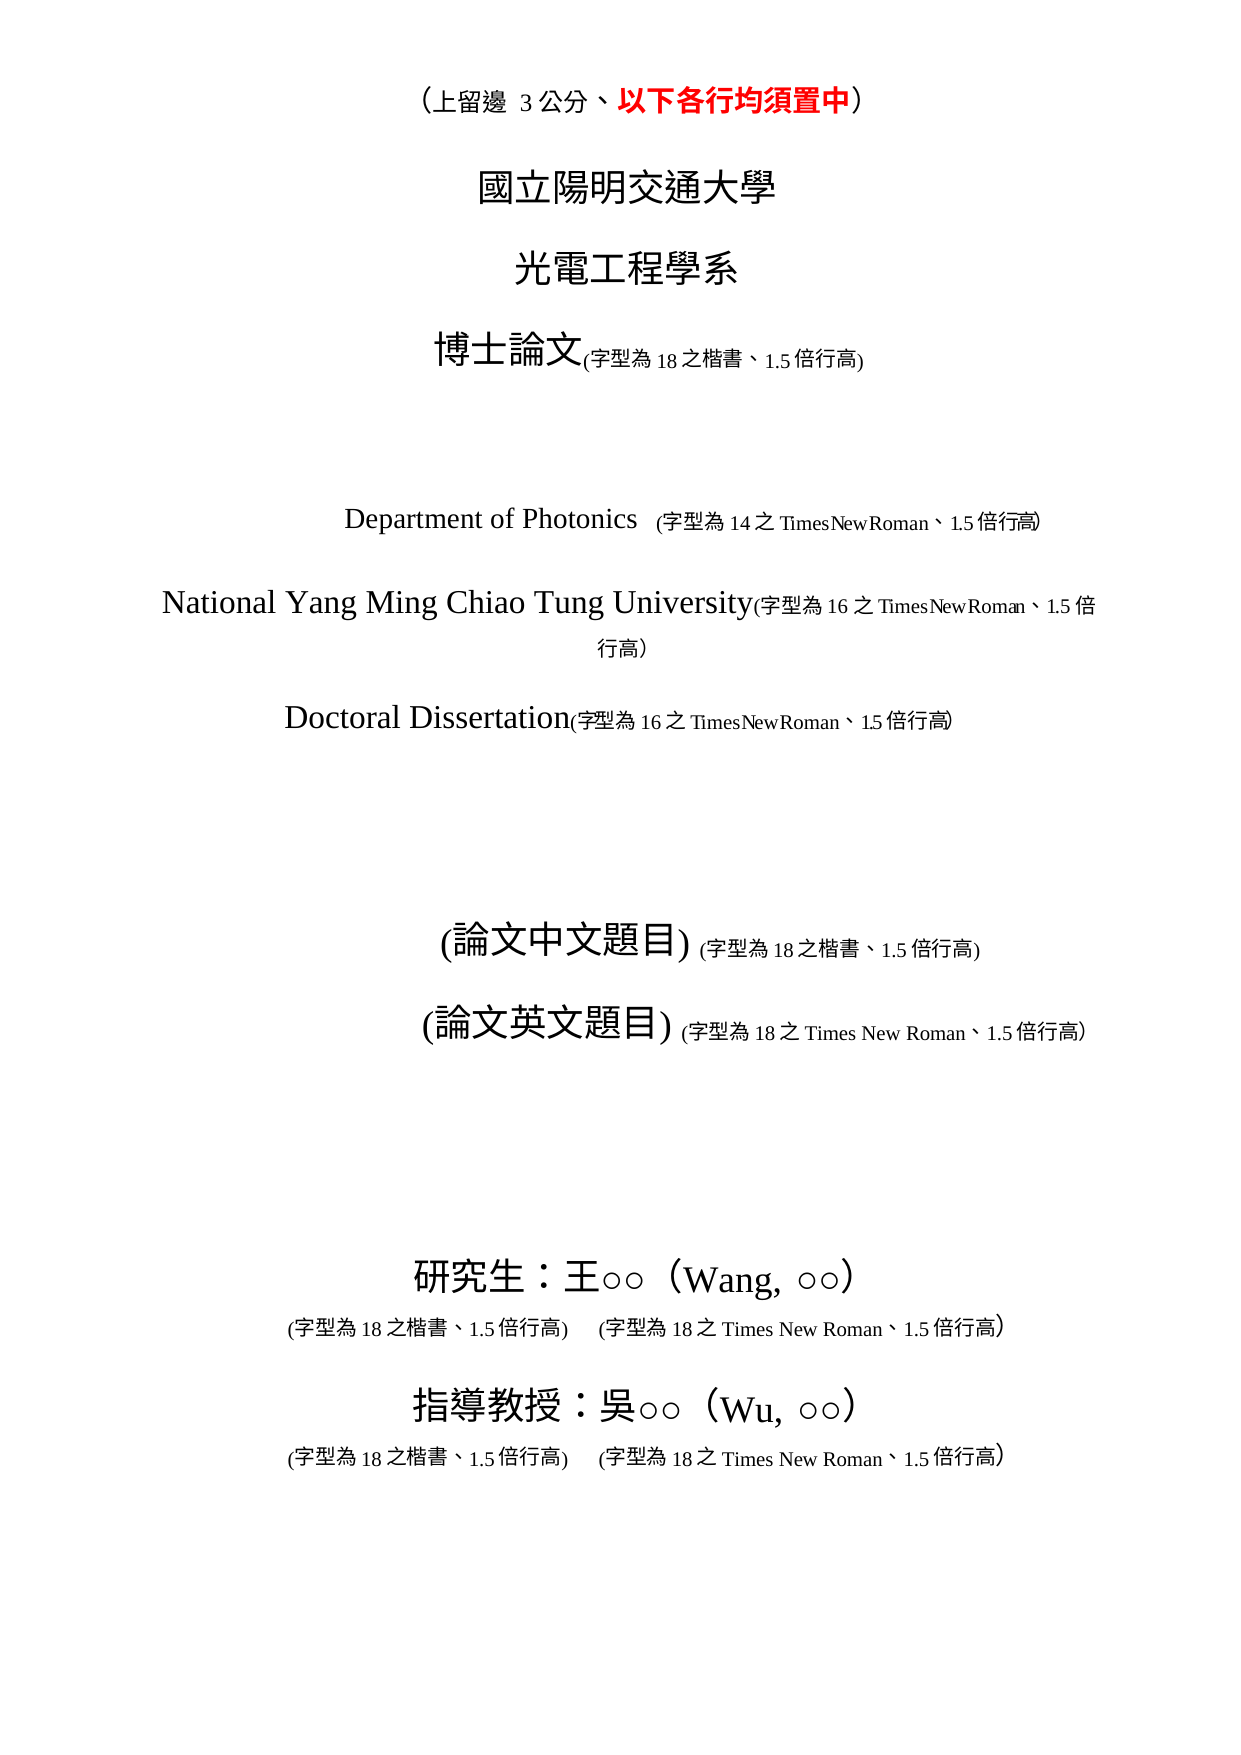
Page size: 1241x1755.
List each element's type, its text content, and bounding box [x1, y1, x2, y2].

text 研究生：王○○（Wang, ○○） [156, 1250, 1135, 1304]
text 指導教授：吳○○（Wu, ○○） [156, 1379, 1136, 1433]
text (論文英文題目) (字型為18之Times New Roman、1.5倍行高） [353, 996, 1181, 1051]
text (字型為18之楷書、1.5倍行高) (字型為18之Times New Roman、1.5倍行高） [287, 1438, 1181, 1473]
subtitle 國立陽明交通大學 [151, 158, 1102, 212]
text Doctoral Dissertation(字型為16之TimesNewRoman、1.5倍行高） [151, 697, 1102, 737]
text 光電工程學系 [151, 239, 1102, 293]
text (論文中文題目) (字型為18之楷書、1.5倍行高) [440, 914, 1181, 969]
text National Yang Ming Chiao Tung University(字型為16 之TimesNewRoman、1.5 倍行高） [156, 582, 1102, 663]
text 博士論文(字型為18之楷書、1.5倍行高) [433, 320, 1181, 379]
text （上留邊 3 公分、以下各行均須置中） [156, 78, 1127, 120]
text (字型為18之楷書、1.5倍行高) (字型為18之Times New Roman、1.5倍行高） [287, 1308, 1181, 1344]
text Department of Photonics (字型為14之TimesNewRoman、1.5倍行高） [344, 497, 1181, 539]
